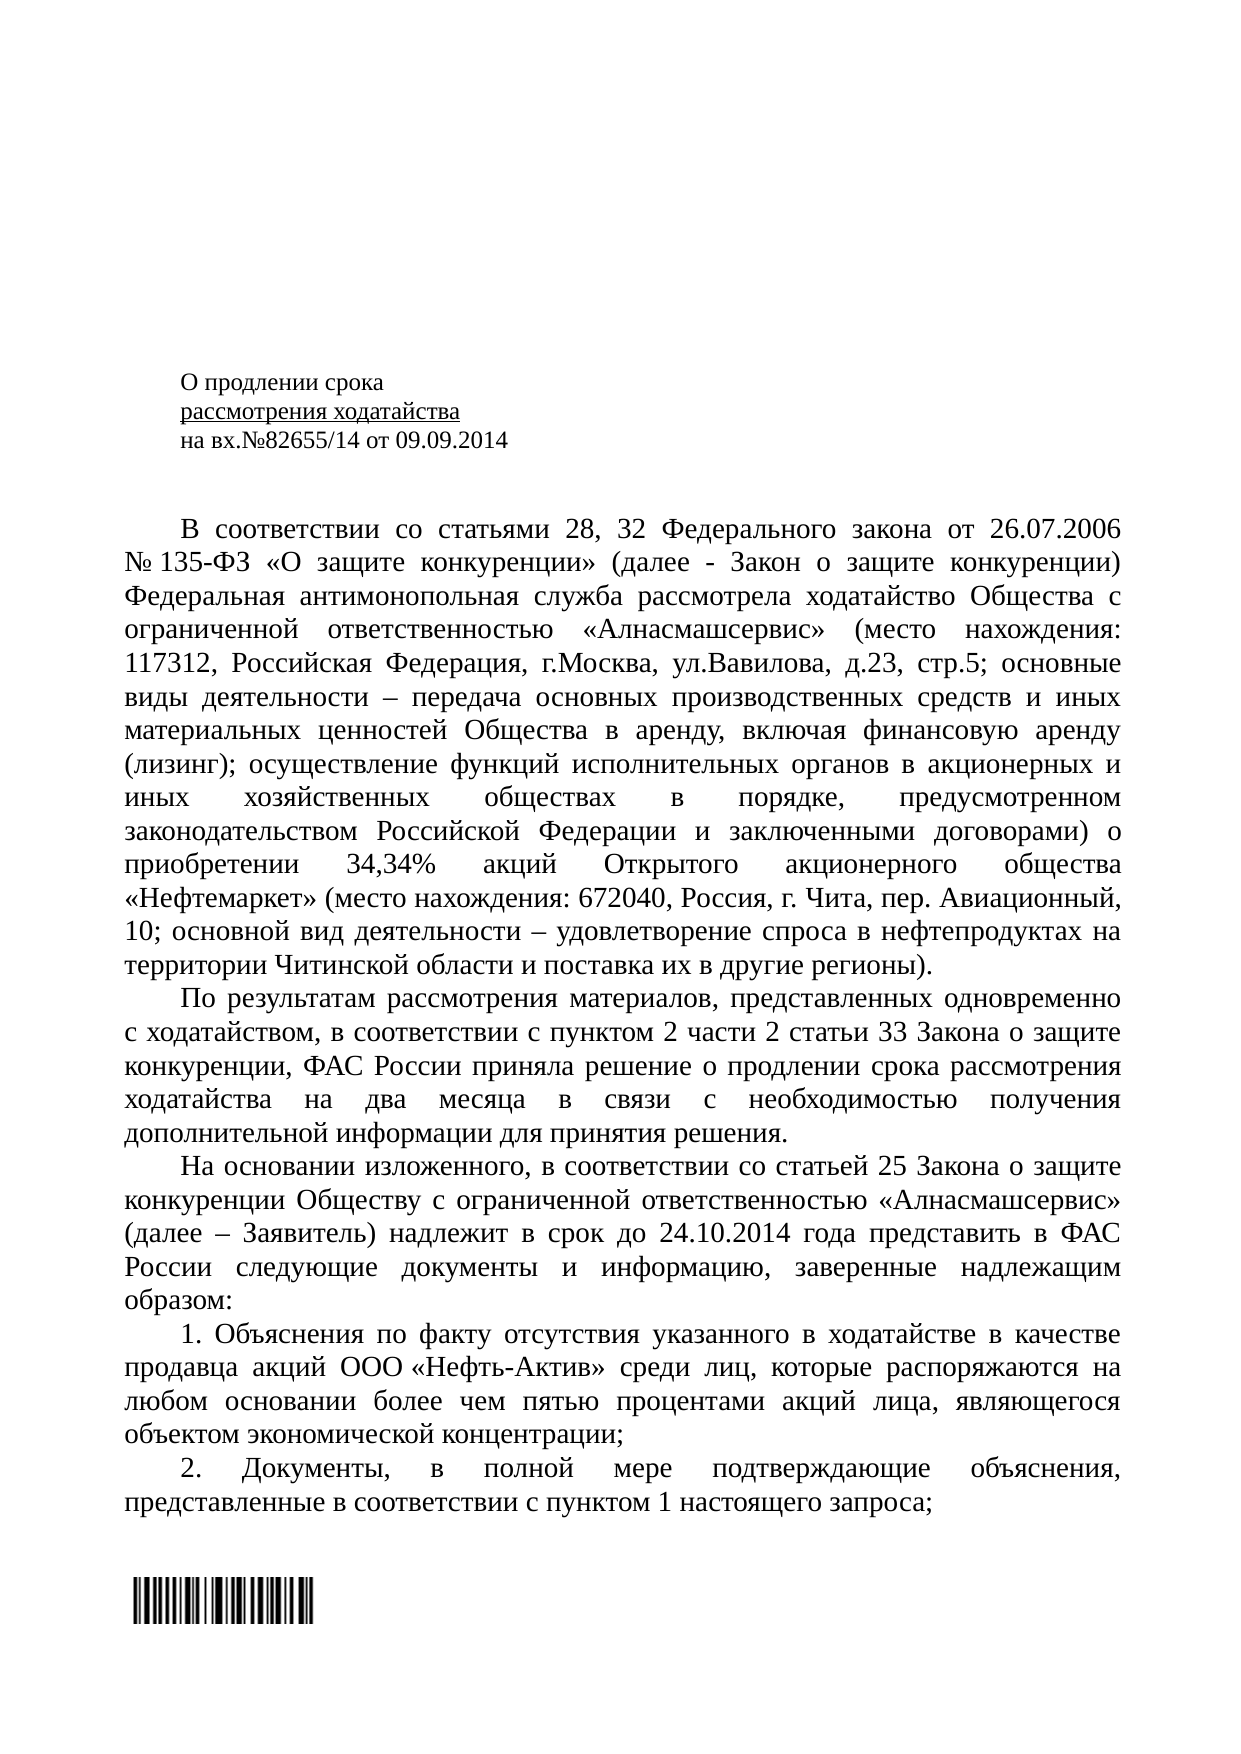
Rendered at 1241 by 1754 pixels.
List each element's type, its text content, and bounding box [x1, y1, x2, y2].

text на вх.№82655/14 от 09.09.2014 [124, 425, 1122, 453]
text О продлении срока [124, 367, 1122, 396]
text На основании изложенного, в соответствии со статьей 25 Закона о защите конкуренции Обществу с ограниченной ответственностью «Алнасмашсервис» (далее – Заявитель) надлежит в срок до 24.10.2014 года представить в ФАС России следующие документы и информацию, заверенные надлежащим образом: [124, 1148, 1122, 1316]
text 1. Объяснения по факту отсутствия указанного в ходатайстве в качестве продавца акций ООО «Нефть-Актив» среди лиц, которые распоряжаются на любом основании более чем пятью процентами акций лица, являющегося объектом экономической концентрации; [124, 1316, 1122, 1450]
text По результатам рассмотрения материалов, представленных одновременно с ходатайством, в соответствии с пунктом 2 части 2 статьи 33 Закона о защите конкуренции, ФАС России приняла решение о продлении срока рассмотрения ходатайства на два месяца в связи с необходимостью получения дополнительной информации для принятия решения. [124, 981, 1122, 1148]
picture [118, 1577, 331, 1624]
text 2. Документы, в полной мере подтверждающие объяснения, представленные в соответствии с пунктом 1 настоящего запроса; [124, 1450, 1122, 1517]
text рассмотрения ходатайства [124, 396, 1122, 425]
text В соответствии со статьями 28, 32 Федерального закона от 26.07.2006 № 135-ФЗ «О защите конкуренции» (далее - Закон о защите конкуренции) Федеральная антимонопольная служба рассмотрела ходатайство Общества с ограниченной ответственностью «Алнасмашсервис» (место нахождения: 117312, Российская Федерация, г.Москва, ул.Вавилова, д.23, стр.5; основные виды деятельности – передача основных производственных средств и иных материальных ценностей Общества в аренду, включая финансовую аренду (лизинг); осуществление функций исполнительных органов в акционерных и иных хозяйственных обществах в порядке, предусмотренном законодательством Российской Федерации и заключенными договорами) о приобретении 34,34% акций Открытого акционерного общества «Нефтемаркет» (место нахождения: 672040, Россия, г. Чита, пер. Авиационный, 10; основной вид деятельности – удовлетворение спроса в нефтепродуктах на территории Читинской области и поставка их в другие регионы). [124, 511, 1122, 981]
